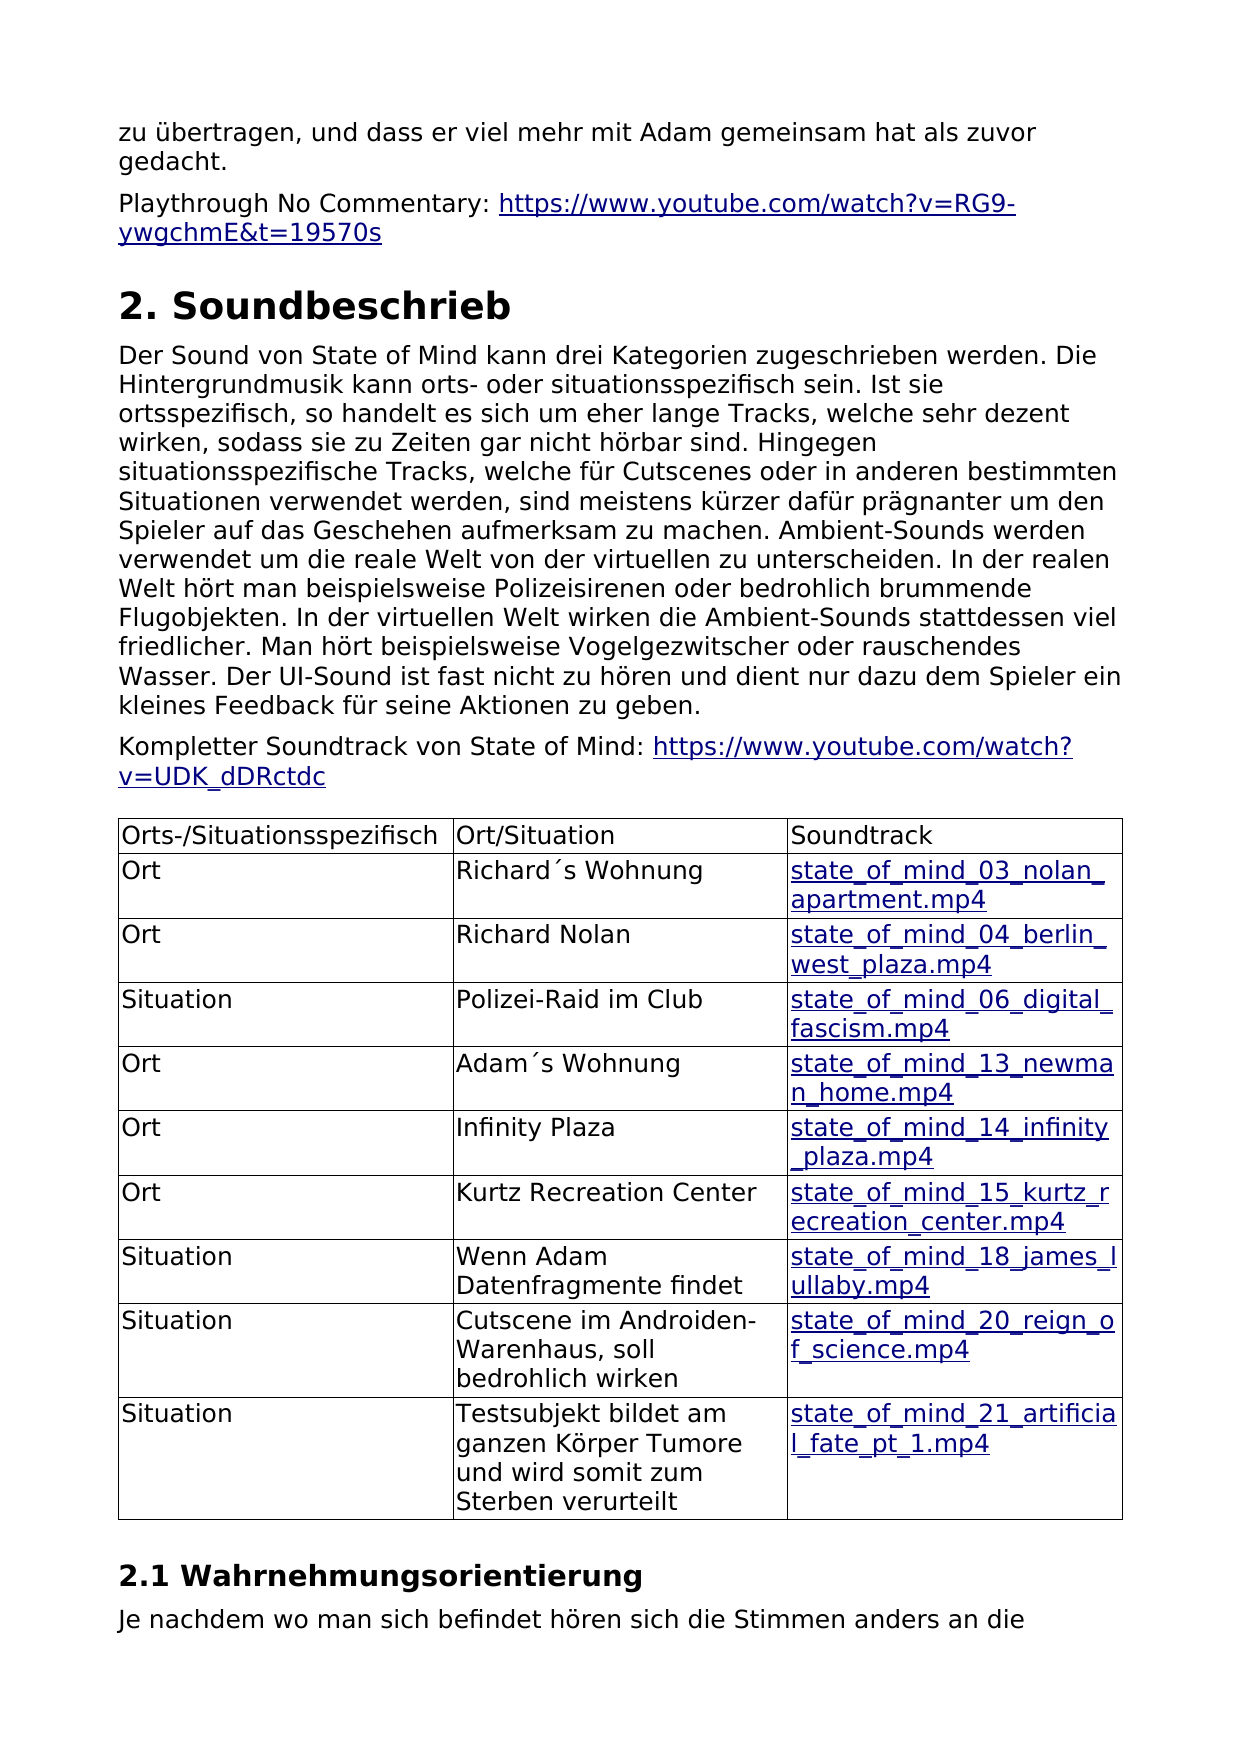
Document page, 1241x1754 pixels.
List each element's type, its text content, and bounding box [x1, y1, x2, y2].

table_cell state_of_mind_04_berlin_west_plaza.mp4 [788, 919, 1122, 982]
text Playthrough No Commentary: https://www.youtube.com/watch?v=RG9-ywgchmE&t=19570s [118, 189, 1122, 247]
table_cell state_of_mind_03_nolan_apartment.mp4 [788, 854, 1122, 918]
table_cell Situation [119, 1398, 453, 1519]
table_cell state_of_mind_06_digital_fascism.mp4 [788, 983, 1122, 1046]
table_cell Cutscene im Androiden-Warenhaus, soll bedrohlich wirken [454, 1304, 787, 1397]
table_cell Kurtz Recreation Center [454, 1176, 787, 1239]
table_cell Richard´s Wohnung [454, 854, 787, 918]
table_cell Ort [119, 1111, 453, 1175]
table_cell state_of_mind_15_kurtz_recreation_center.mp4 [788, 1176, 1122, 1239]
table_header Ort/Situation [454, 819, 787, 853]
subtitle 2. Soundbeschrieb [118, 285, 1122, 328]
table_cell state_of_mind_20_reign_of_science.mp4 [788, 1304, 1122, 1397]
table_cell state_of_mind_14_infinity_plaza.mp4 [788, 1111, 1122, 1175]
table_cell state_of_mind_18_james_lullaby.mp4 [788, 1240, 1122, 1303]
table_cell Situation [119, 1240, 453, 1303]
text Der Sound von State of Mind kann drei Kategorien zugeschrieben werden. Die Hintergrundmusik kann orts- oder situationsspezifisch sein. Ist sie ortsspezifisch, so handelt es sich um eher lange Tracks, welche sehr dezent wirken, sodass sie zu Zeiten gar nicht hörbar sind. Hingegen situationsspezifische Tracks, welche für Cutscenes oder in anderen bestimmten Situationen verwendet werden, sind meistens kürzer dafür prägnanter um den Spieler auf das Geschehen aufmerksam zu machen. Ambient-Sounds werden verwendet um die reale Welt von der virtuellen zu unterscheiden. In der realen Welt hört man beispielsweise Polizeisirenen oder bedrohlich brummende Flugobjekten. In der virtuellen Welt wirken die Ambient-Sounds stattdessen viel friedlicher. Man hört beispielsweise Vogelgezwitscher oder rauschendes Wasser. Der UI-Sound ist fast nicht zu hören und dient nur dazu dem Spieler ein kleines Feedback für seine Aktionen zu geben. [118, 341, 1122, 720]
table_header Orts-/Situationsspezifisch [119, 819, 453, 853]
text Je nachdem wo man sich befindet hören sich die Stimmen anders an die [118, 1606, 1122, 1635]
table_header Soundtrack [788, 819, 1122, 853]
table_cell Situation [119, 1304, 453, 1397]
table_cell Adam´s Wohnung [454, 1047, 787, 1110]
text Kompletter Soundtrack von State of Mind: https://www.youtube.com/watch?v=UDK_dDRctdc [118, 733, 1122, 791]
table_cell Testsubjekt bildet am ganzen Körper Tumore und wird somit zum Sterben verurteilt [454, 1398, 787, 1519]
subtitle 2.1 Wahrnehmungsorientierung [118, 1559, 1122, 1593]
table_cell Ort [119, 854, 453, 918]
table_cell state_of_mind_21_artificial_fate_pt_1.mp4 [788, 1398, 1122, 1519]
table_cell state_of_mind_13_newman_home.mp4 [788, 1047, 1122, 1110]
table_cell Ort [119, 1176, 453, 1239]
table_cell Ort [119, 919, 453, 982]
table_cell Richard Nolan [454, 919, 787, 982]
table_cell Infinity Plaza [454, 1111, 787, 1175]
table_cell Ort [119, 1047, 453, 1110]
table_cell Situation [119, 983, 453, 1046]
text zu übertragen, und dass er viel mehr mit Adam gemeinsam hat als zuvor gedacht. [118, 118, 1122, 176]
table_cell Polizei-Raid im Club [454, 983, 787, 1046]
table_cell Wenn Adam Datenfragmente findet [454, 1240, 787, 1303]
